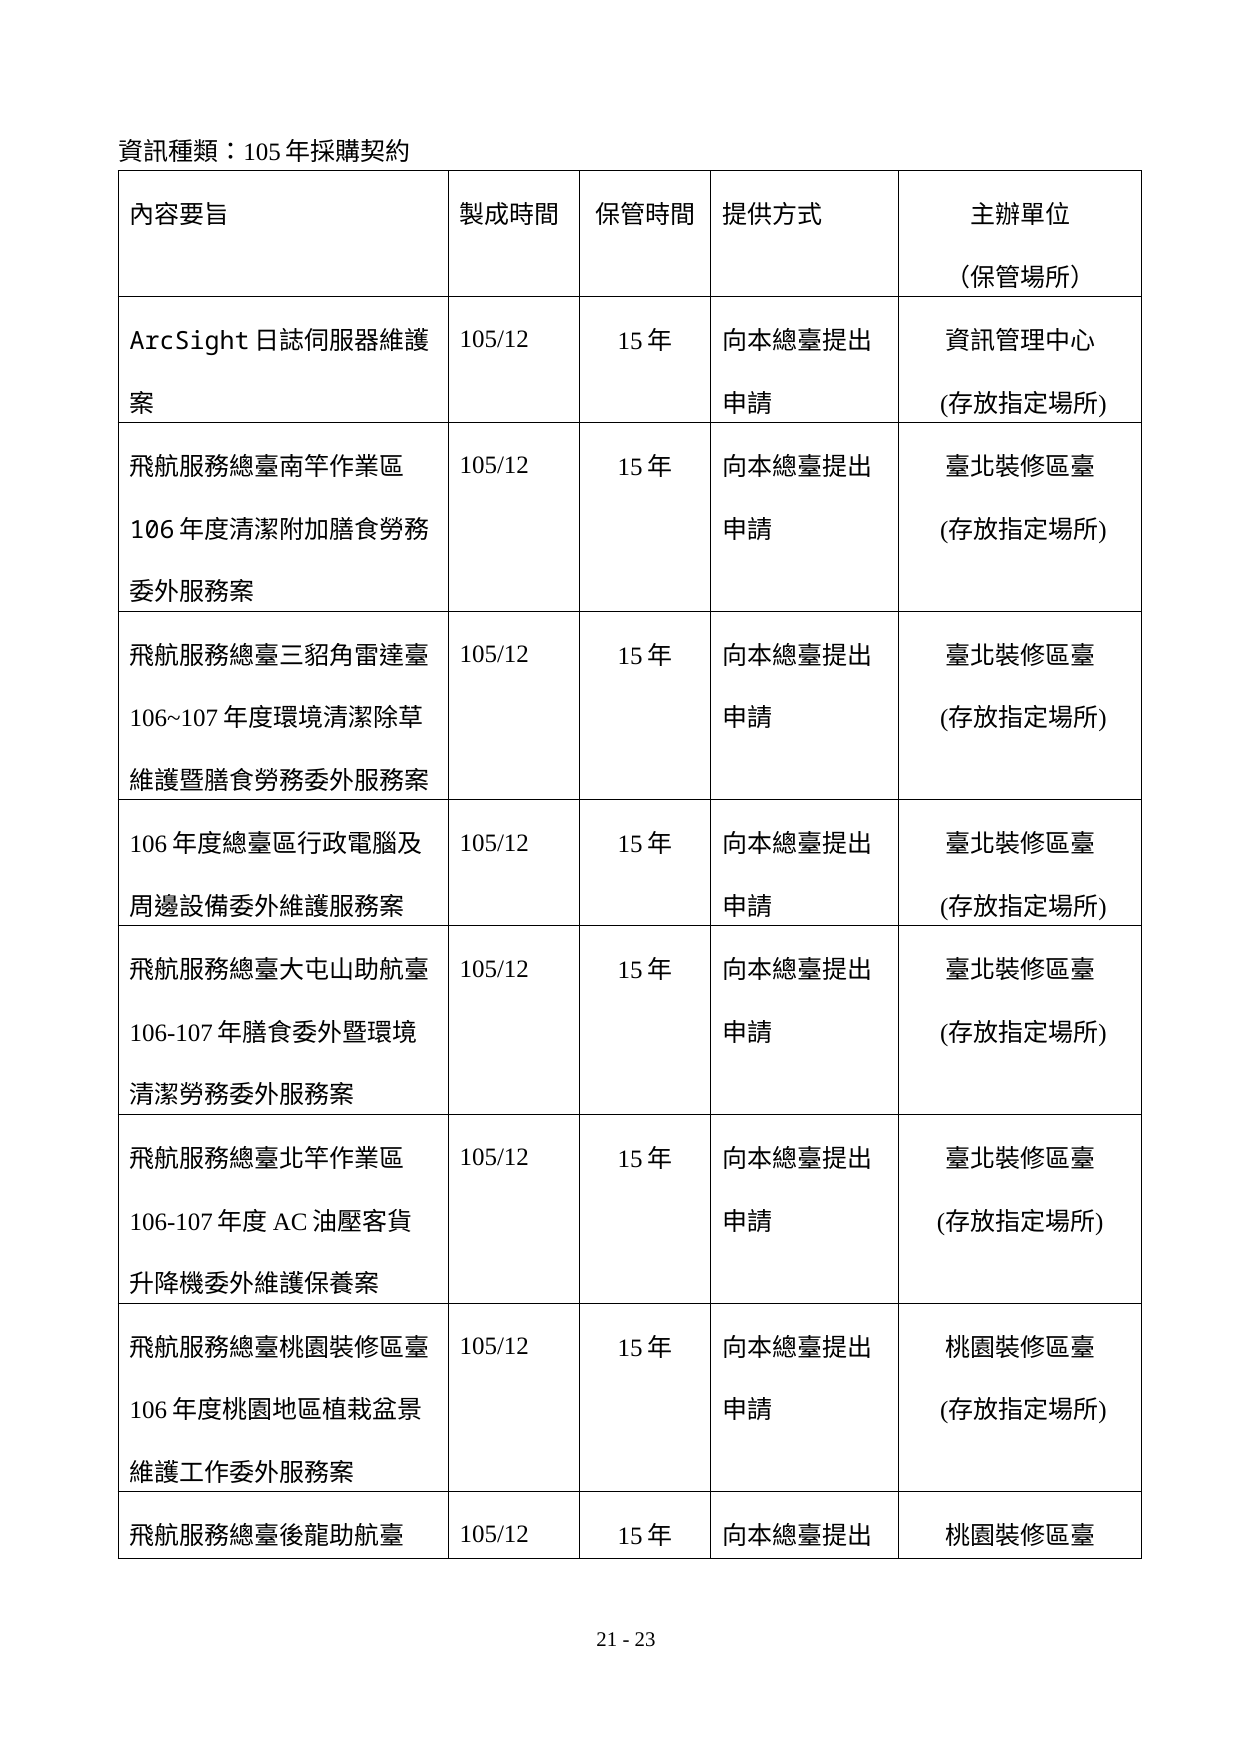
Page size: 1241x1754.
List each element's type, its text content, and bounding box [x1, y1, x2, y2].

table_cell 飛航服務總臺北竿作業區106-107年度AC油壓客貨升降機委外維護保養案 [119, 1115, 448, 1302]
table_cell 105/12 [449, 1492, 579, 1558]
table_cell 飛航服務總臺後龍助航臺 [119, 1492, 448, 1558]
table_cell 向本總臺提出申請 [711, 297, 898, 422]
table_cell 105/12 [449, 1115, 579, 1302]
table_cell 15年 [580, 297, 710, 422]
table_cell 105/12 [449, 297, 579, 422]
table_cell 15年 [580, 1304, 710, 1491]
table_cell 向本總臺提出申請 [711, 1115, 898, 1302]
table_cell 向本總臺提出申請 [711, 800, 898, 925]
table_cell 臺北裝修區臺 (存放指定場所) [899, 800, 1141, 925]
table_cell 桃園裝修區臺 [899, 1492, 1141, 1558]
table_cell 臺北裝修區臺 (存放指定場所) [899, 926, 1141, 1114]
table_cell 15年 [580, 423, 710, 611]
table_cell 105/12 [449, 423, 579, 611]
table_cell 桃園裝修區臺 (存放指定場所) [899, 1304, 1141, 1491]
table_cell 15年 [580, 1115, 710, 1302]
table_cell 向本總臺提出申請 [711, 1304, 898, 1491]
table_cell 105/12 [449, 926, 579, 1114]
table_cell 15年 [580, 800, 710, 925]
text 資訊種類：105年採購契約 [118, 108, 1128, 170]
table_cell 向本總臺提出申請 [711, 423, 898, 611]
table_cell 105/12 [449, 800, 579, 925]
table_cell 15年 [580, 1492, 710, 1558]
table_cell 資訊管理中心 (存放指定場所) [899, 297, 1141, 422]
table_cell 臺北裝修區臺 (存放指定場所) [899, 1115, 1141, 1302]
table_cell 106年度總臺區行政電腦及周邊設備委外維護服務案 [119, 800, 448, 925]
table_cell 臺北裝修區臺 (存放指定場所) [899, 423, 1141, 611]
table_cell 105/12 [449, 1304, 579, 1491]
table_header 主辦單位 （保管場所） [899, 171, 1141, 296]
table_cell ArcSight日誌伺服器維護案 [119, 297, 448, 422]
table_cell 飛航服務總臺南竿作業區106年度清潔附加膳食勞務委外服務案 [119, 423, 448, 611]
table_cell 飛航服務總臺三貂角雷達臺106~107年度環境清潔除草維護暨膳食勞務委外服務案 [119, 612, 448, 799]
table_cell 飛航服務總臺桃園裝修區臺106年度桃園地區植栽盆景維護工作委外服務案 [119, 1304, 448, 1491]
table_header 保管時間 [580, 171, 710, 296]
table_header 提供方式 [711, 171, 898, 296]
table_header 內容要旨 [119, 171, 448, 296]
table_cell 向本總臺提出申請 [711, 612, 898, 799]
table_cell 向本總臺提出 [711, 1492, 898, 1558]
table_cell 臺北裝修區臺 (存放指定場所) [899, 612, 1141, 799]
table_cell 飛航服務總臺大屯山助航臺106-107年膳食委外暨環境清潔勞務委外服務案 [119, 926, 448, 1114]
table_cell 15年 [580, 926, 710, 1114]
table_cell 15年 [580, 612, 710, 799]
table_cell 向本總臺提出申請 [711, 926, 898, 1114]
table_cell 105/12 [449, 612, 579, 799]
table_header 製成時間 [449, 171, 579, 296]
